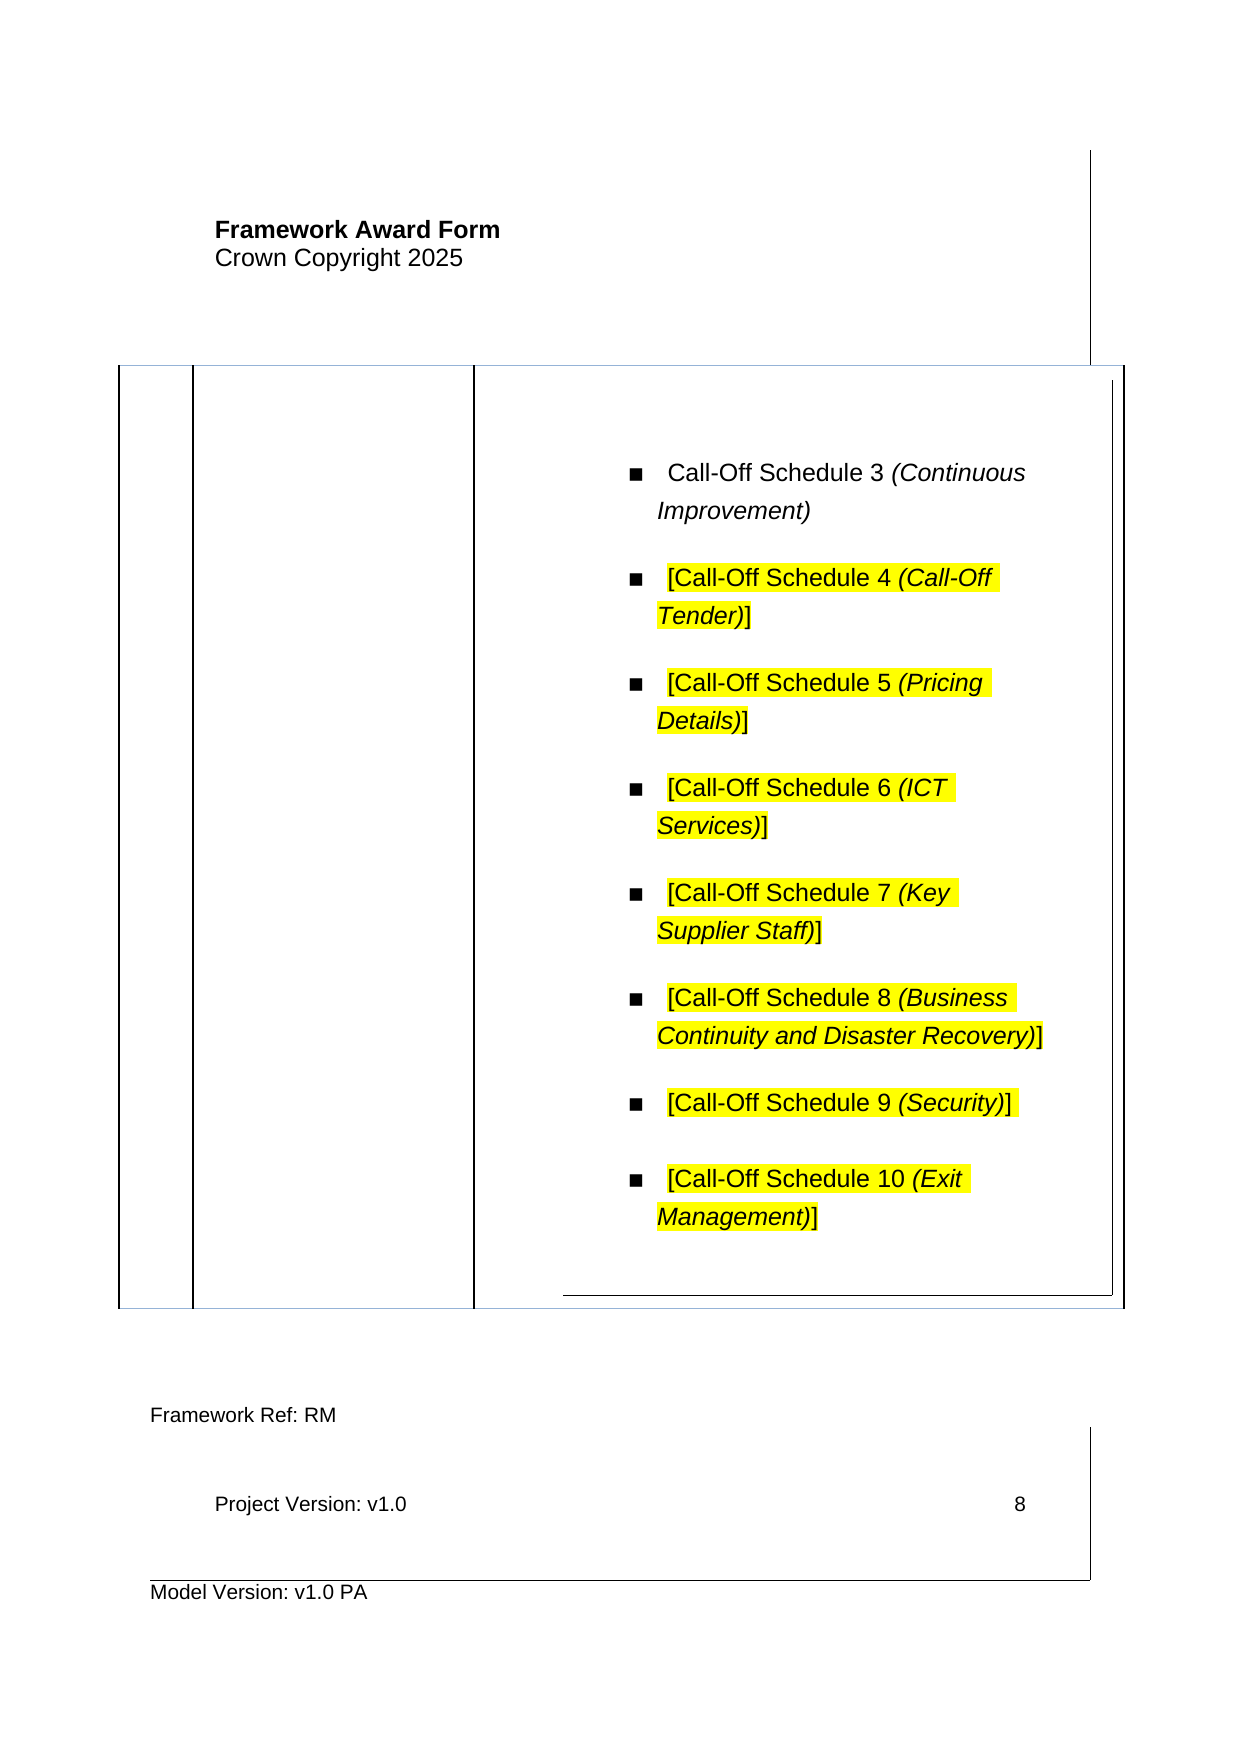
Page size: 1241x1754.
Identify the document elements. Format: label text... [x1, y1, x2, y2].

table_cell [120, 366, 192, 1308]
table_cell [194, 366, 473, 1308]
table_cell The following documents are incorporated into the Framework Contract. Where numbers are missing we are not using these schedules. If the documents conflict, the following order of precedence applies: This Framework Award Form Any Framework Special Terms (see Section 10 ‘Framework Special Terms’ in this Framework Award Form) Joint Schedule 1 (Definitions) [Insert framework reference number] Joint Schedule 10 (Processing Data) [Insert framework reference number] The following Schedules for [Insert framework reference number] (in equal order of precedence): [Category Guidance: delete any highlighted Schedule that is not needed for this procurement. Add any additional Schedule that is needed. Remove any highlighting remaining before publication. Note that the parallel section in the Order Form is handled differently.] Framework Schedule 1 (Specification) Framework Schedule 3 (Framework Prices) Framework Schedule 4 (Framework Management) Framework Schedule 5 (Management Charges and Information) Framework Schedule 6 (Order Form Template and Call-Off Schedules) including the following template Call-Off Schedules: Call-Off Schedule 1 (Intellectual Property Rights) Call-Off Schedule 2 (Staff Transfer) Call-Off Schedule 3 (Continuous Improvement) [Call-Off Schedule 4 (Call-Off Tender)] [Call-Off Schedule 5 (Pricing Details)] [Call-Off Schedule 6 (ICT Services)] [Call-Off Schedule 7 (Key Supplier Staff)] [Call-Off Schedule 8 (Business Continuity and Disaster Recovery)] [Call-Off Schedule 9 (Security)] [Call-Off Schedule 10 (Exit Management)] [Call-Off Schedule 11 (Installation Works)] [Call-Off Schedule 12 (Clustering)] [Call-Off Schedule 13 (Implementation Plan and Testing)] [Call-Off Schedule 14 (Performance Levels) ] [Call-Off Schedule 15 (Call-Off Contract Management)] [Call-Off Schedule 16 (Benchmarking)] [Call-Off Schedule 17 (MOD Terms)] [Call-Off Schedule 18 (Background Checks)] [Call-Off Schedule 19 (Scottish Law)] [Call-Off Schedule 20 (Call-Off Specification)] [Call-Off Schedule 21 (Northern Ireland Law)] [Call-Off Schedule 22 (Lease Terms)] [Call-Off Schedule 23 (HMRC Terms)] [Call-Off Schedule 24 (Corporate Resolution Planning)] Call-Off Schedule 25 (Additional Sustainability Requirements) [Call-Off Schedule 26 (Carbon Reduction)] [Call-Off Schedule 27 (Procuring Steel)] Framework Schedule 7 (Call-Off Award Procedure) Framework Schedule 8 (Self Audit Certificate) [Framework Schedule 9 (Cyber Essentials Scheme)] Joint Schedule 2 (Variation Form) Joint Schedule 3 (Insurance Requirements) Joint Schedule 4 (Commercially Sensitive Information) Joint Schedule 5 (Sustainability) [Joint Schedule 6 (Key Subcontractors)] [Joint Schedule 7 (Financial Difficulties)] [Joint Schedule 8 (Guarantee)] Joint Schedule 9 (Rectification Plan) CCS General Terms version 1.0 PA Framework Schedule 2 (Framework Tender) [Insert framework reference number] as long as any part of the Framework Tender that offers a better commercial position for CCS or Buyers (as decided by CCS) take precedence over the documents above. [475, 366, 1123, 1308]
